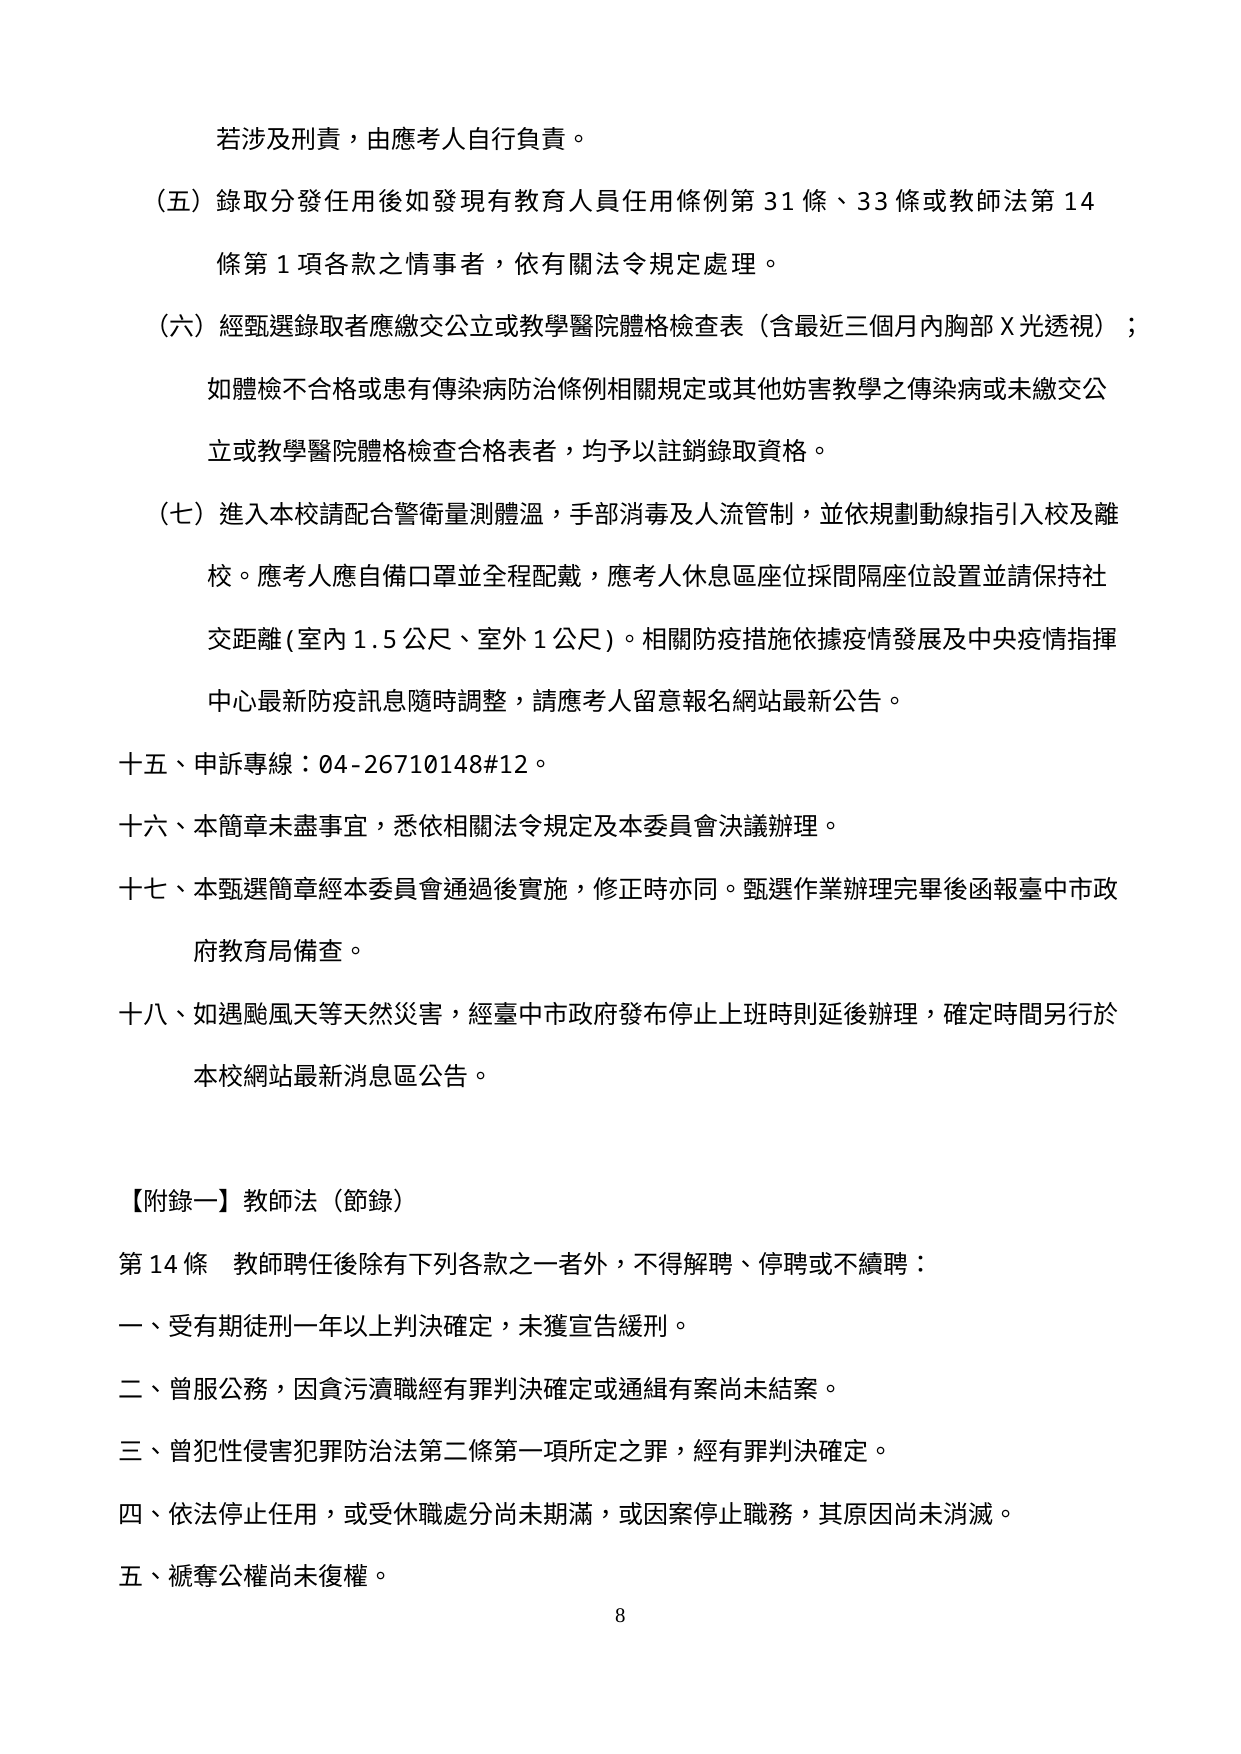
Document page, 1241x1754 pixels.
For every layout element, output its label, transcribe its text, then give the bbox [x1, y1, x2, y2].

text 三、曾犯性侵害犯罪防治法第二條第一項所定之罪，經有罪判決確定。 [118, 1408, 1122, 1471]
text 五、褫奪公權尚未復權。 [118, 1533, 1122, 1596]
text 十五、申訴專線：04-26710148#12。 [118, 721, 1122, 783]
text （四）經甄試錄取之代理教師，若發現資格不符，或證件有偽造、變造情事，或到職後無法辦理核薪者，均應無條件自到職日起自動解職，應考人不得要求任何補償及異議，若涉及刑責，由應考人自行負責。 [141, 96, 1122, 158]
text 一、受有期徒刑一年以上判決確定，未獲宣告緩刑。 [118, 1283, 1122, 1346]
text 四、依法停止任用，或受休職處分尚未期滿，或因案停止職務，其原因尚未消滅。 [118, 1471, 1122, 1533]
text 二、曾服公務，因貪污瀆職經有罪判決確定或通緝有案尚未結案。 [118, 1346, 1122, 1408]
text 十七、本甄選簡章經本委員會通過後實施，修正時亦同。甄選作業辦理完畢後函報臺中市政府教育局備查。 [118, 846, 1122, 971]
text （六）經甄選錄取者應繳交公立或教學醫院體格檢查表（含最近三個月內胸部X光透視）；如體檢不合格或患有傳染病防治條例相關規定或其他妨害教學之傳染病或未繳交公立或教學醫院體格檢查合格表者，均予以註銷錄取資格。 [144, 283, 1122, 471]
text 十八、如遇颱風天等天然災害，經臺中市政府發布停止上班時則延後辦理，確定時間另行於本校網站最新消息區公告。 [118, 971, 1122, 1096]
text 十六、本簡章未盡事宜，悉依相關法令規定及本委員會決議辦理。 [118, 783, 1122, 846]
text 第14條 教師聘任後除有下列各款之一者外，不得解聘、停聘或不續聘： [118, 1221, 1122, 1283]
text 【附錄一】教師法（節錄） [118, 1158, 1122, 1221]
text （七）進入本校請配合警衛量測體溫，手部消毒及人流管制，並依規劃動線指引入校及離校。應考人應自備口罩並全程配戴，應考人休息區座位採間隔座位設置並請保持社交距離(室內1.5公尺、室外1公尺)。相關防疫措施依據疫情發展及中央疫情指揮中心最新防疫訊息隨時調整，請應考人留意報名網站最新公告。 [144, 471, 1122, 721]
text （五）錄取分發任用後如發現有教育人員任用條例第31條、33條或教師法第14條第1項各款之情事者，依有關法令規定處理。 [141, 158, 1122, 283]
